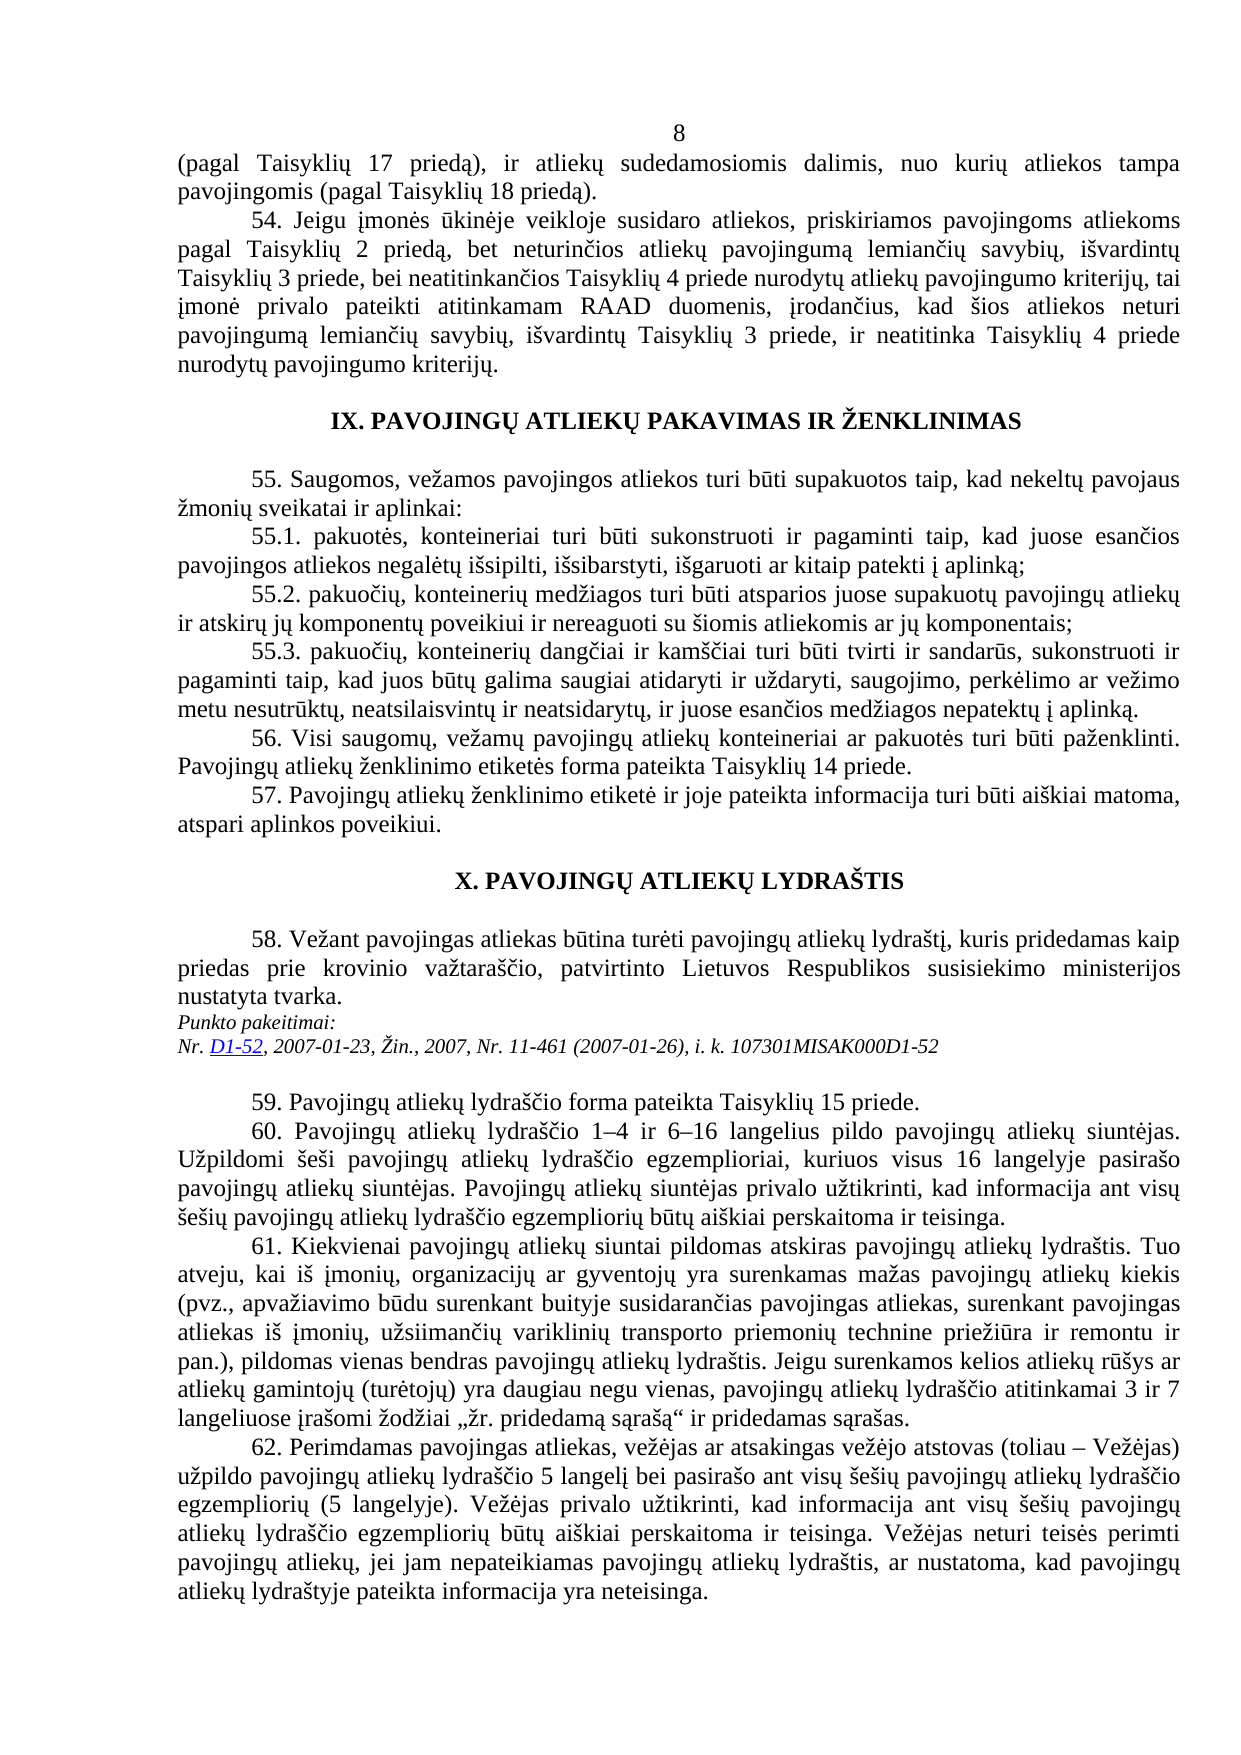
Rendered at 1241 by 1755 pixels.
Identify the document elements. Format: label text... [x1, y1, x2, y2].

text 62. Perimdamas pavojingas atliekas, vežėjas ar atsakingas vežėjo atstovas (toliau – Vežėjas) užpildo pavojingų atliekų lydraščio 5 langelį bei pasirašo ant visų šešių pavojingų atliekų lydraščio egzempliorių (5 langelyje). Vežėjas privalo užtikrinti, kad informacija ant visų šešių pavojingų atliekų lydraščio egzempliorių būtų aiškiai perskaitoma ir teisinga. Vežėjas neturi teisės perimti pavojingų atliekų, jei jam nepateikiamas pavojingų atliekų lydraštis, ar nustatoma, kad pavojingų atliekų lydraštyje pateikta informacija yra neteisinga. [177, 1432, 1181, 1604]
text IX. PAVOJINGŲ ATLIEKŲ PAKAVIMAS IR ŽENKLINIMAS [177, 406, 1181, 435]
text 57. Pavojingų atliekų ženklinimo etiketė ir joje pateikta informacija turi būti aiškiai matoma, atspari aplinkos poveikiui. [177, 780, 1181, 838]
text (pagal Taisyklių 17 priedą), ir atliekų sudedamosiomis dalimis, nuo kurių atliekos tampa pavojingomis (pagal Taisyklių 18 priedą). [177, 148, 1181, 205]
text 56. Visi saugomų, vežamų pavojingų atliekų konteineriai ar pakuotės turi būti paženklinti. Pavojingų atliekų ženklinimo etiketės forma pateikta Taisyklių 14 priede. [177, 723, 1181, 780]
text 55.2. pakuočių, konteinerių medžiagos turi būti atsparios juose supakuotų pavojingų atliekų ir atskirų jų komponentų poveikiui ir nereaguoti su šiomis atliekomis ar jų komponentais; [177, 579, 1181, 636]
text 60. Pavojingų atliekų lydraščio 1–4 ir 6–16 langelius pildo pavojingų atliekų siuntėjas. Užpildomi šeši pavojingų atliekų lydraščio egzemplioriai, kuriuos visus 16 langelyje pasirašo pavojingų atliekų siuntėjas. Pavojingų atliekų siuntėjas privalo užtikrinti, kad informacija ant visų šešių pavojingų atliekų lydraščio egzempliorių būtų aiškiai perskaitoma ir teisinga. [177, 1116, 1181, 1231]
text Nr. D1-52, 2007-01-23, Žin., 2007, Nr. 11-461 (2007-01-26), i. k. 107301MISAK000D1-52 [177, 1034, 1181, 1058]
text 59. Pavojingų atliekų lydraščio forma pateikta Taisyklių 15 priede. [177, 1087, 1181, 1116]
text Punkto pakeitimai: [177, 1010, 1181, 1034]
text 54. Jeigu įmonės ūkinėje veikloje susidaro atliekos, priskiriamos pavojingoms atliekoms pagal Taisyklių 2 priedą, bet neturinčios atliekų pavojingumą lemiančių savybių, išvardintų Taisyklių 3 priede, bei neatitinkančios Taisyklių 4 priede nurodytų atliekų pavojingumo kriterijų, tai įmonė privalo pateikti atitinkamam RAAD duomenis, įrodančius, kad šios atliekos neturi pavojingumą lemiančių savybių, išvardintų Taisyklių 3 priede, ir neatitinka Taisyklių 4 priede nurodytų pavojingumo kriterijų. [177, 205, 1181, 378]
text 55.3. pakuočių, konteinerių dangčiai ir kamščiai turi būti tvirti ir sandarūs, sukonstruoti ir pagaminti taip, kad juos būtų galima saugiai atidaryti ir uždaryti, saugojimo, perkėlimo ar vežimo metu nesutrūktų, neatsilaisvintų ir neatsidarytų, ir juose esančios medžiagos nepatektų į aplinką. [177, 636, 1181, 723]
text 61. Kiekvienai pavojingų atliekų siuntai pildomas atskiras pavojingų atliekų lydraštis. Tuo atveju, kai iš įmonių, organizacijų ar gyventojų yra surenkamas mažas pavojingų atliekų kiekis (pvz., apvažiavimo būdu surenkant buityje susidarančias pavojingas atliekas, surenkant pavojingas atliekas iš įmonių, užsiimančių variklinių transporto priemonių technine priežiūra ir remontu ir pan.), pildomas vienas bendras pavojingų atliekų lydraštis. Jeigu surenkamos kelios atliekų rūšys ar atliekų gamintojų (turėtojų) yra daugiau negu vienas, pavojingų atliekų lydraščio atitinkamai 3 ir 7 langeliuose įrašomi žodžiai „žr. pridedamą sąrašą“ ir pridedamas sąrašas. [177, 1231, 1181, 1432]
text 55. Saugomos, vežamos pavojingos atliekos turi būti supakuotos taip, kad nekeltų pavojaus žmonių sveikatai ir aplinkai: [177, 464, 1181, 521]
text X. PAVOJINGŲ ATLIEKŲ LYDRAŠTIS [177, 866, 1181, 895]
text 55.1. pakuotės, konteineriai turi būti sukonstruoti ir pagaminti taip, kad juose esančios pavojingos atliekos negalėtų išsipilti, išsibarstyti, išgaruoti ar kitaip patekti į aplinką; [177, 521, 1181, 579]
text 58. Vežant pavojingas atliekas būtina turėti pavojingų atliekų lydraštį, kuris pridedamas kaip priedas prie krovinio važtaraščio, patvirtinto Lietuvos Respublikos susisiekimo ministerijos nustatyta tvarka. [177, 924, 1181, 1010]
